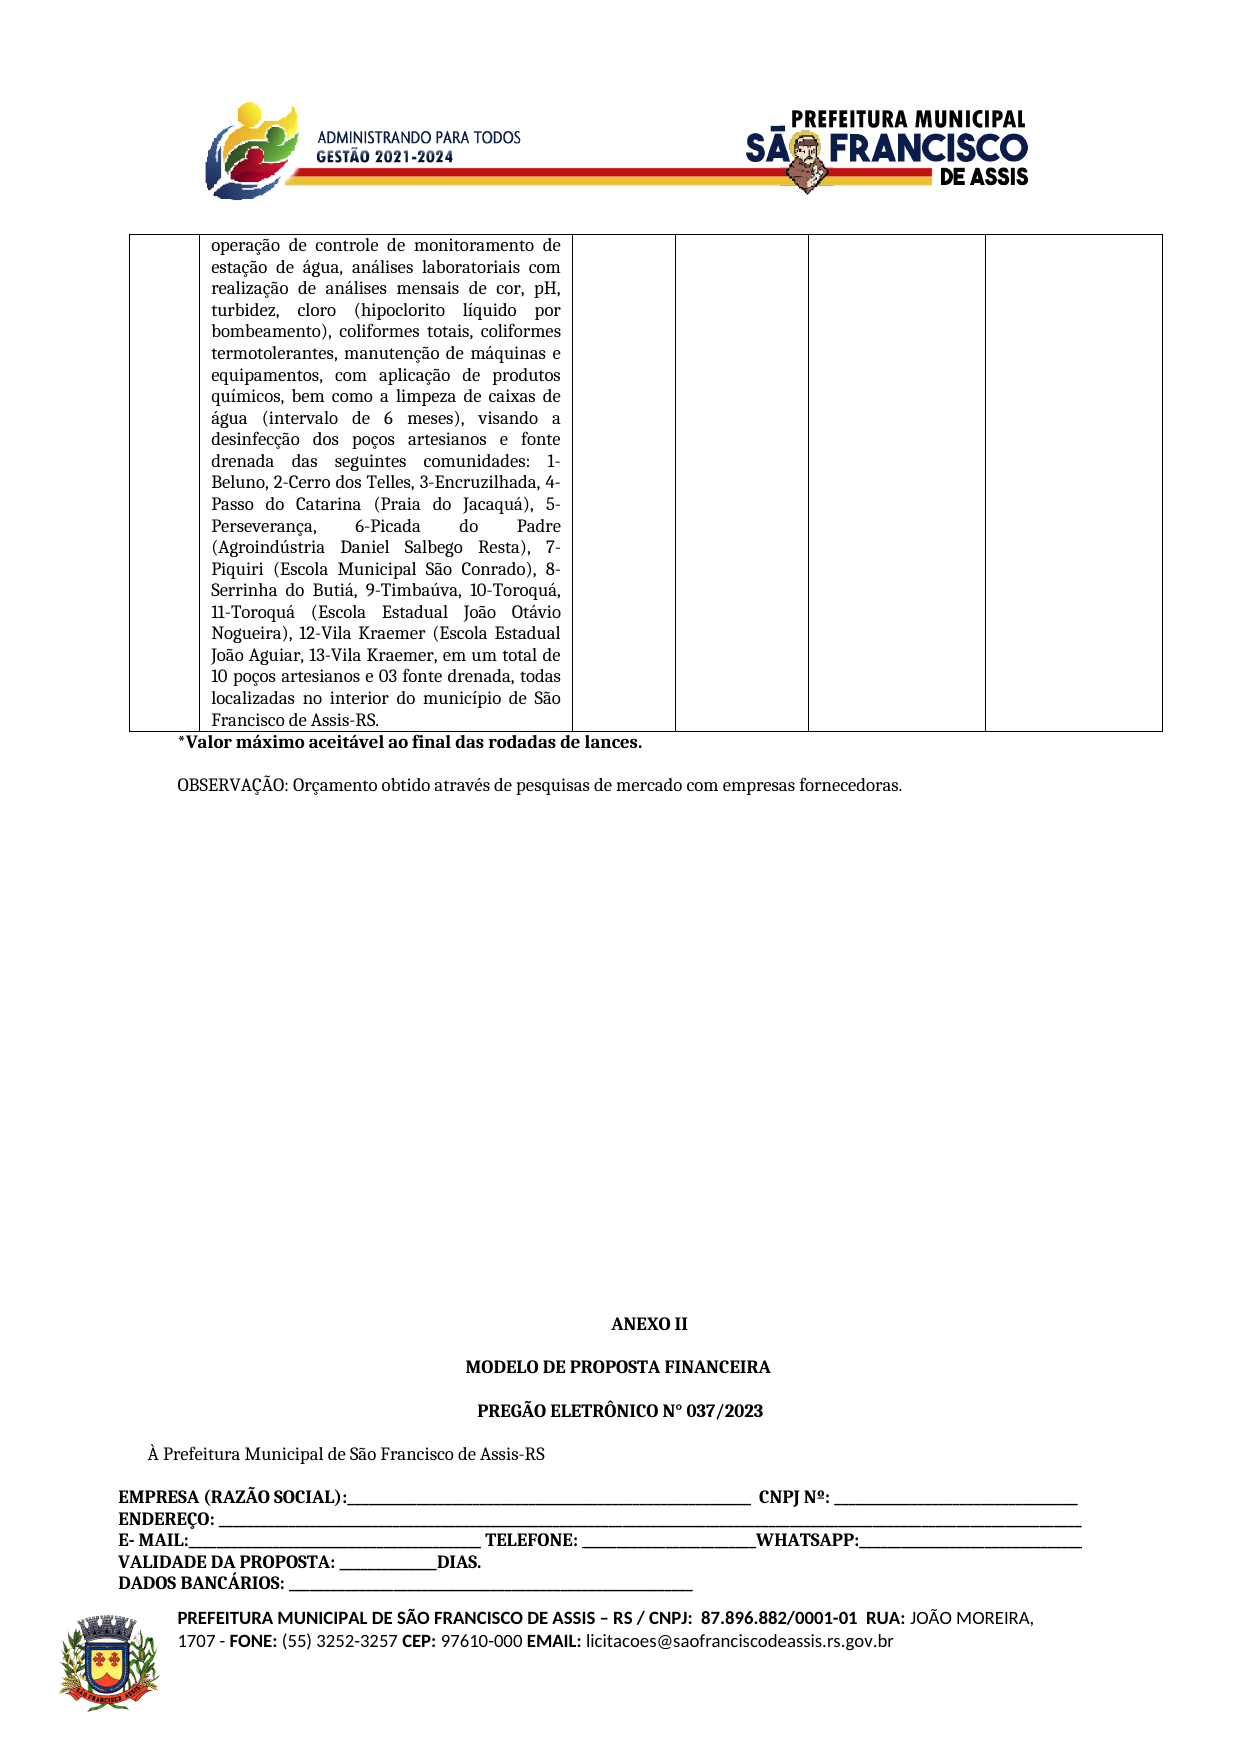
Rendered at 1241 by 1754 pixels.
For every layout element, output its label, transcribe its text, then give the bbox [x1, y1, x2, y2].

text MODELO DE PROPOSTA FINANCEIRA [118, 1357, 1122, 1379]
table_cell [676, 235, 808, 731]
table_cell [809, 235, 985, 731]
table_cell [986, 235, 1162, 731]
table_cell [130, 235, 199, 731]
text PREGÃO ELETRÔNICO N° 037/2023 [118, 1400, 1122, 1422]
text EMPRESA (RAZÃO SOCIAL):__________________________________________________________ CNPJ Nº: ___________________________________ [118, 1486, 1122, 1508]
table_cell [573, 235, 675, 731]
text OBSERVAÇÃO: Orçamento obtido através de pesquisas de mercado com empresas fornecedoras. [177, 775, 1122, 796]
text ANEXO II [177, 1314, 1122, 1336]
text *Valor máximo aceitável ao final das rodadas de lances. [177, 732, 1122, 753]
text À Prefeitura Municipal de São Francisco de Assis-RS [147, 1443, 1122, 1465]
text DADOS BANCÁRIOS: __________________________________________________________ [118, 1573, 1122, 1594]
text E- MAIL:__________________________________________ TELEFONE: _________________________WHATSAPP:________________________________ [118, 1529, 1122, 1551]
text VALIDADE DA PROPOSTA: ______________DIAS. [118, 1551, 1122, 1573]
text ENDEREÇO: ____________________________________________________________________________________________________________________________ [118, 1508, 1122, 1529]
table_cell operação de controle de monitoramento de estação de água, análises laboratoriais com realização de análises mensais de cor, pH, turbidez, cloro (hipoclorito líquido por bombeamento), coliformes totais, coliformes termotolerantes, manutenção de máquinas e equipamentos, com aplicação de produtos químicos, bem como a limpeza de caixas de água (intervalo de 6 meses), visando a desinfecção dos poços artesianos e fonte drenada das seguintes comunidades: 1-Beluno, 2-Cerro dos Telles, 3-Encruzilhada, 4-Passo do Catarina (Praia do Jacaquá), 5-Perseverança, 6-Picada do Padre (Agroindústria Daniel Salbego Resta), 7-Piquiri (Escola Municipal São Conrado), 8-Serrinha do Butiá, 9-Timbaúva, 10-Toroquá, 11-Toroquá (Escola Estadual João Otávio Nogueira), 12-Vila Kraemer (Escola Estadual João Aguiar, 13-Vila Kraemer, em um total de 10 poços artesianos e 03 fonte drenada, todas localizadas no interior do município de São Francisco de Assis-RS. [200, 235, 572, 731]
